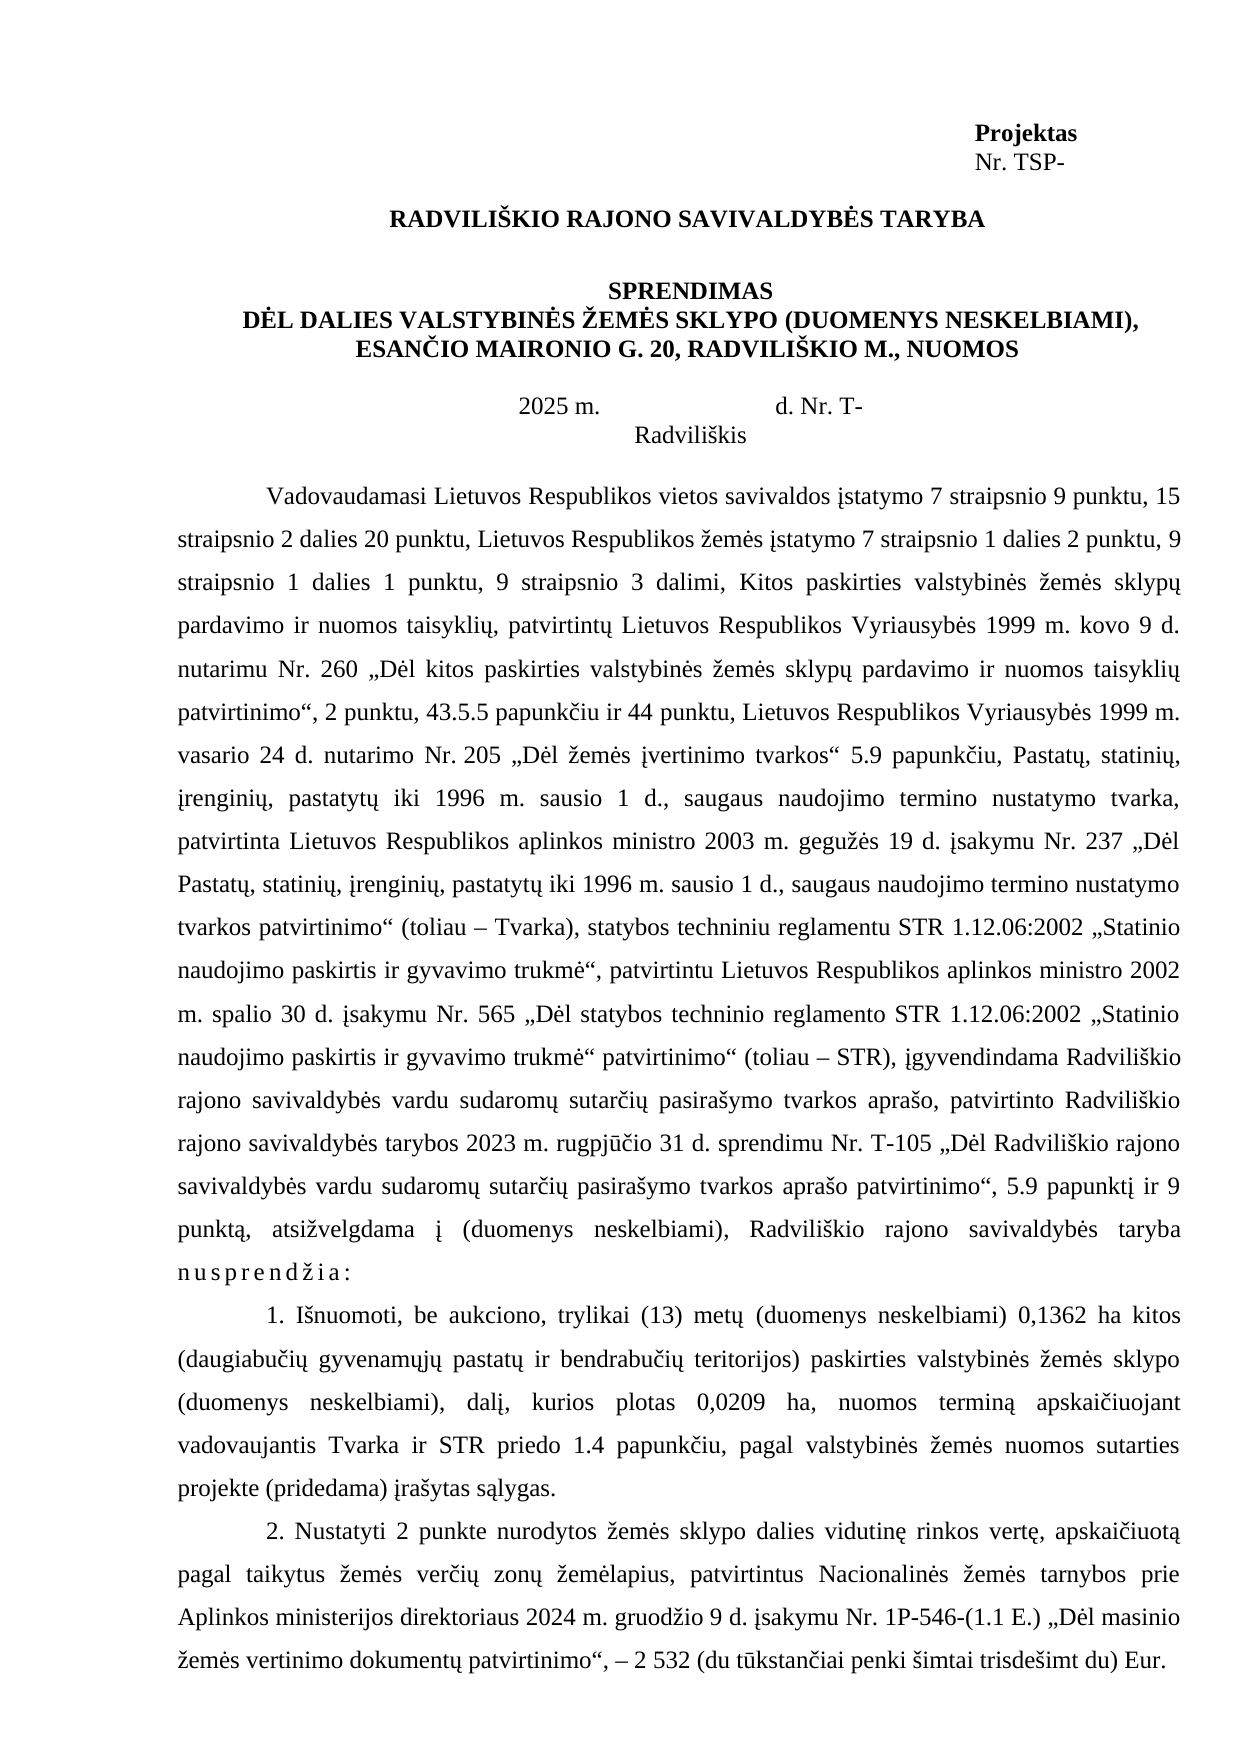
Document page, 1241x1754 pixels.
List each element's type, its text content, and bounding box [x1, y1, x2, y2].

table_cell Radviliškis [177, 420, 1204, 451]
text Projektas [974, 118, 1181, 147]
text Nr. TSP- [974, 147, 1181, 176]
table_cell 2025 m. d. Nr. T- [177, 391, 1204, 420]
table_cell [177, 233, 1204, 276]
table_cell SPRENDIMAS [177, 276, 1204, 305]
text Vadovaudamasi Lietuvos Respublikos vietos savivaldos įstatymo 7 straipsnio 9 punktu, 15 straipsnio 2 dalies 20 punktu, Lietuvos Respublikos žemės įstatymo 7 straipsnio 1 dalies 2 punktu, 9 straipsnio 1 dalies 1 punktu, 9 straipsnio 3 dalimi, Kitos paskirties valstybinės žemės sklypų pardavimo ir nuomos taisyklių, patvirtintų Lietuvos Respublikos Vyriausybės 1999 m. kovo 9 d. nutarimu Nr. 260 „Dėl kitos paskirties valstybinės žemės sklypų pardavimo ir nuomos taisyklių patvirtinimo“, 2 punktu, 43.5.5 papunkčiu ir 44 punktu, Lietuvos Respublikos Vyriausybės 1999 m. vasario 24 d. nutarimo Nr. 205 „Dėl žemės įvertinimo tvarkos“ 5.9 papunkčiu, Pastatų, statinių, įrenginių, pastatytų iki 1996 m. sausio 1 d., saugaus naudojimo termino nustatymo tvarka, patvirtinta Lietuvos Respublikos aplinkos ministro 2003 m. gegužės 19 d. įsakymu Nr. 237 „Dėl Pastatų, statinių, įrenginių, pastatytų iki 1996 m. sausio 1 d., saugaus naudojimo termino nustatymo tvarkos patvirtinimo“ (toliau – Tvarka), statybos techniniu reglamentu STR 1.12.06:2002 „Statinio naudojimo paskirtis ir gyvavimo trukmė“, patvirtintu Lietuvos Respublikos aplinkos ministro 2002 m. spalio 30 d. įsakymu Nr. 565 „Dėl statybos techninio reglamento STR 1.12.06:2002 „Statinio naudojimo paskirtis ir gyvavimo trukmė“ patvirtinimo“ (toliau – STR), įgyvendindama Radviliškio rajono savivaldybės vardu sudaromų sutarčių pasirašymo tvarkos aprašo, patvirtinto Radviliškio rajono savivaldybės tarybos 2023 m. rugpjūčio 31 d. sprendimu Nr. T-105 „Dėl Radviliškio rajono savivaldybės vardu sudaromų sutarčių pasirašymo tvarkos aprašo patvirtinimo“, 5.9 papunktį ir 9 punktą, atsižvelgdama į (duomenys neskelbiami), Radviliškio rajono savivaldybės taryba nusprendžia: [177, 481, 1181, 1286]
table_cell [177, 451, 1204, 481]
table_header RADVILIŠKIO RAJONO SAVIVALDYBĖS TARYBA [177, 204, 1204, 233]
text 2. Nustatyti 2 punkte nurodytos žemės sklypo dalies vidutinę rinkos vertę, apskaičiuotą pagal taikytus žemės verčių zonų žemėlapius, patvirtintus Nacionalinės žemės tarnybos prie Aplinkos ministerijos direktoriaus 2024 m. gruodžio 9 d. įsakymu Nr. 1P-546-(1.1 E.) „Dėl masinio žemės vertinimo dokumentų patvirtinimo“, – 2 532 (du tūkstančiai penki šimtai trisdešimt du) Eur. [177, 1516, 1181, 1674]
table_cell DĖL dalies VALSTYBINĖS ŽEMĖS SKLYPO (DUOMENYS NESKELBIAMI), ESANČIO Maironio g. 20, Radviliškio m., NUOMOS [177, 305, 1204, 391]
text 1. Išnuomoti, be aukciono, trylikai (13) metų (duomenys neskelbiami) 0,1362 ha kitos (daugiabučių gyvenamųjų pastatų ir bendrabučių teritorijos) paskirties valstybinės žemės sklypo (duomenys neskelbiami), dalį, kurios plotas 0,0209 ha, nuomos terminą apskaičiuojant vadovaujantis Tvarka ir STR priedo 1.4 papunkčiu, pagal valstybinės žemės nuomos sutarties projekte (pridedama) įrašytas sąlygas. [177, 1301, 1181, 1502]
